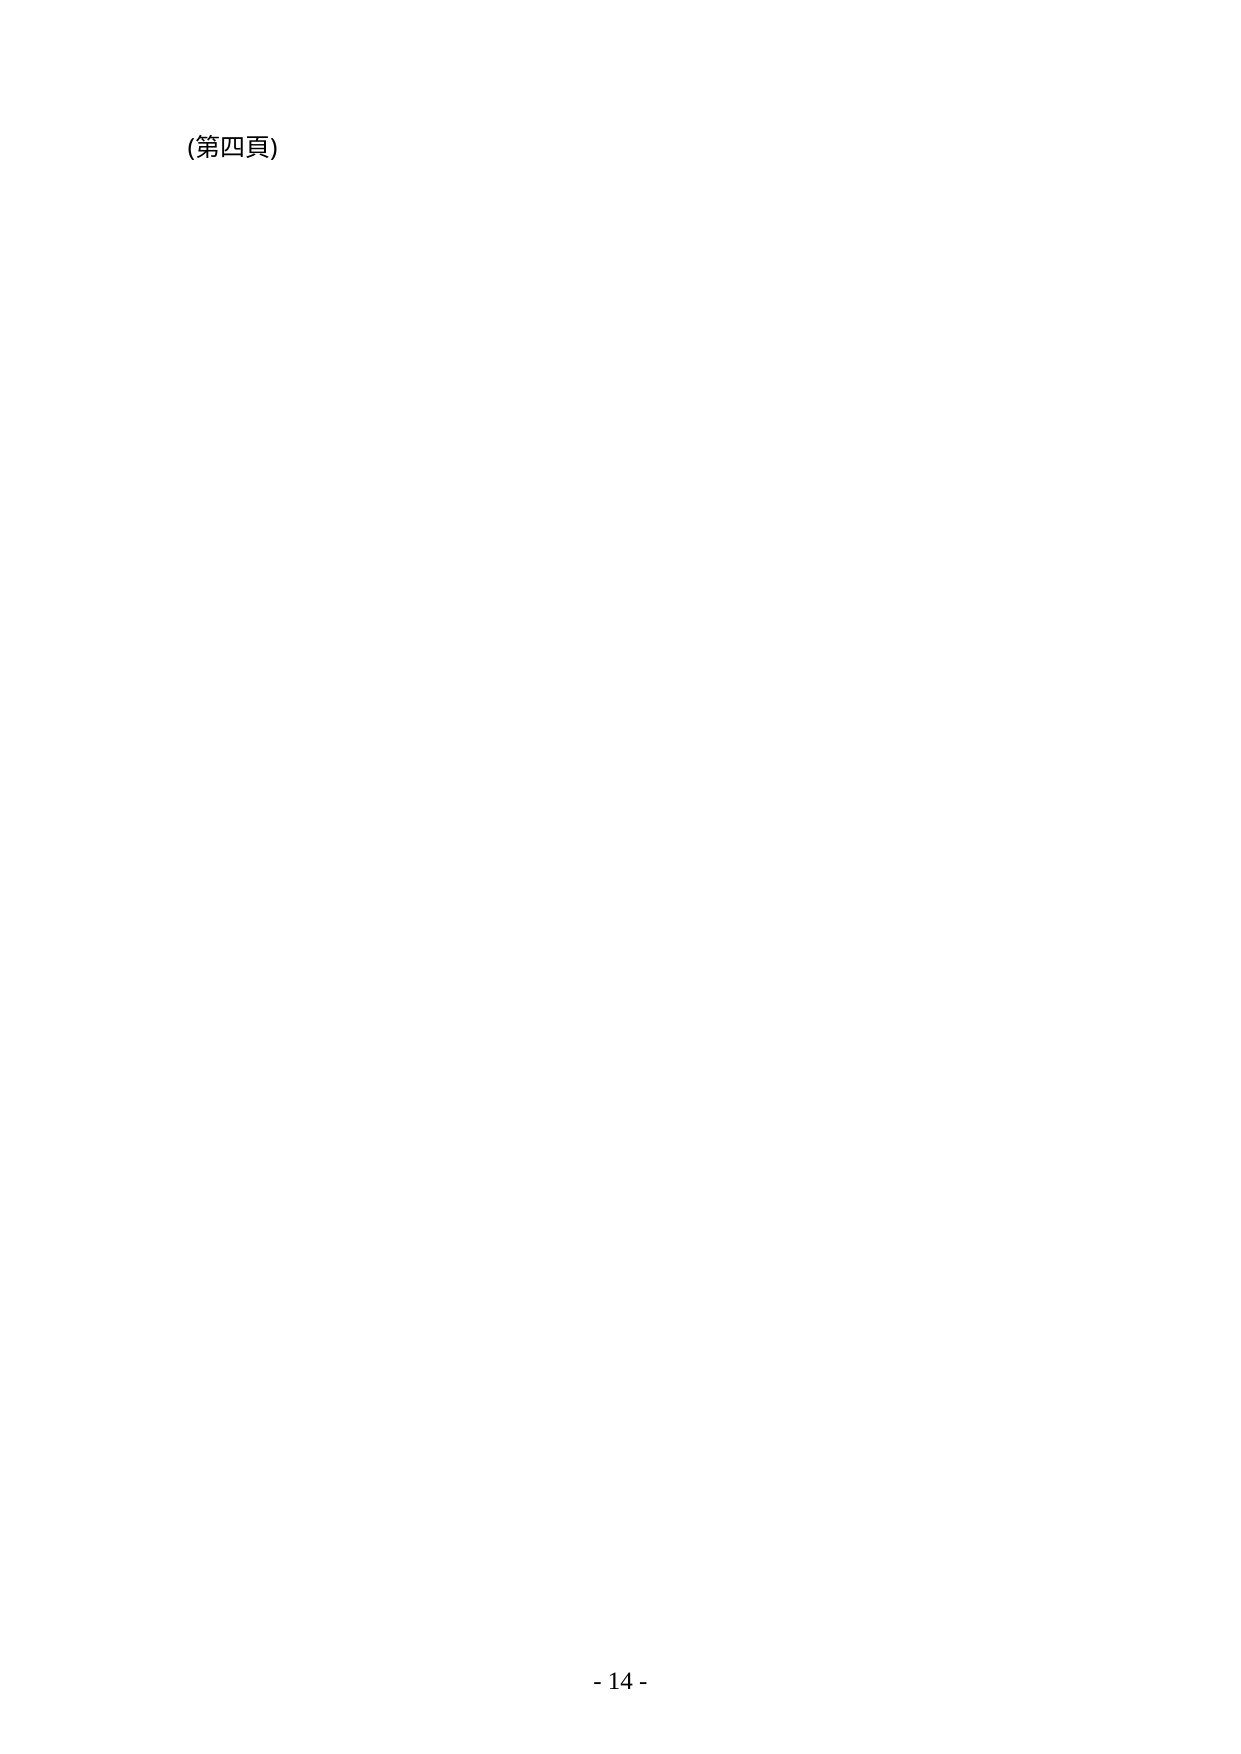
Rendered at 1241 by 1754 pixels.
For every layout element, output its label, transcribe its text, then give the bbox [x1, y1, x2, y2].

text (第四頁) [187, 127, 1053, 163]
